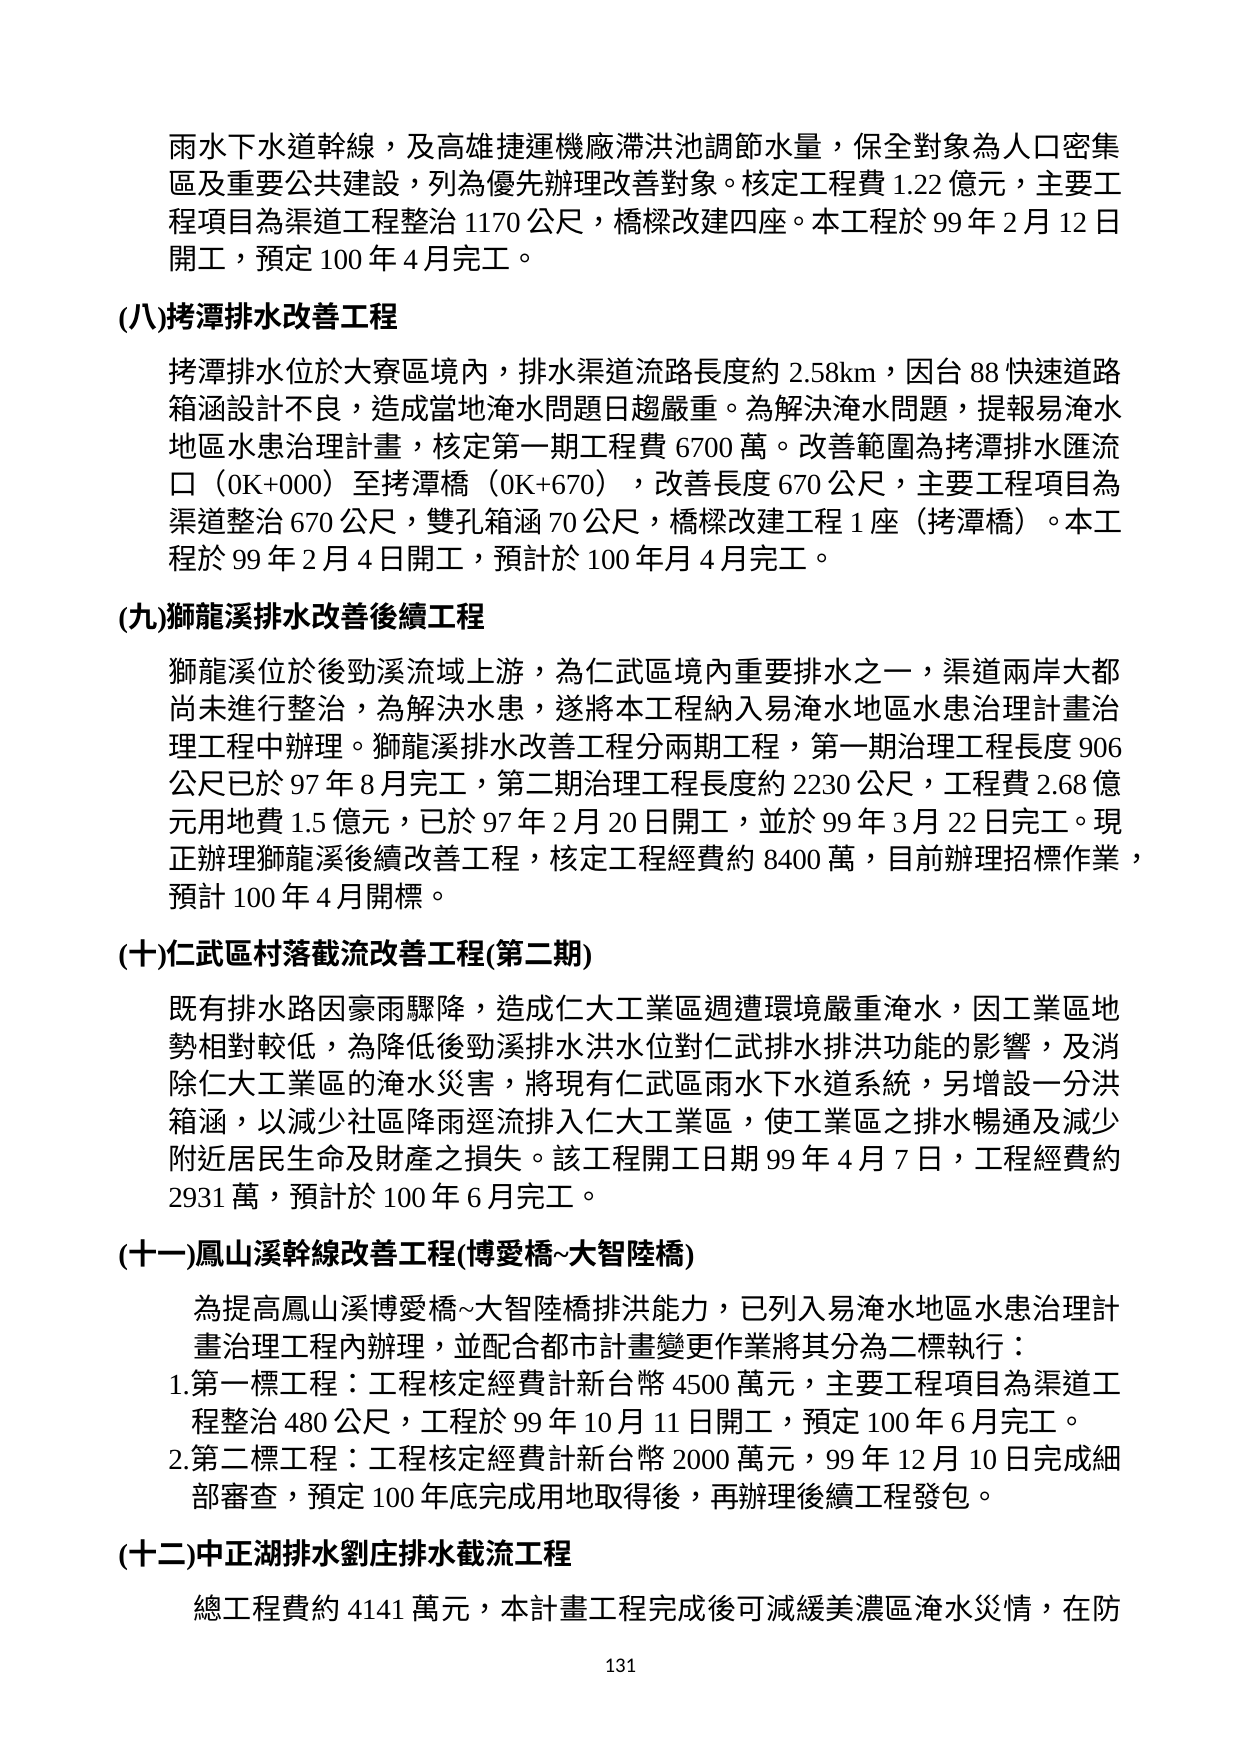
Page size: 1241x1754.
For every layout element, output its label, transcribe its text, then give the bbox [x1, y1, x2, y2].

text 1.第一標工程：工程核定經費計新台幣4500萬元，主要工程項目為渠道工程整治480公尺，工程於99年10月11日開工，預定100年6月完工。 [168, 1364, 1122, 1439]
text (九)獅龍溪排水改善後續工程 [118, 577, 1122, 652]
text 雨水下水道幹線，及高雄捷運機廠滯洪池調節水量，保全對象為人口密集區及重要公共建設，列為優先辦理改善對象。核定工程費1.22億元，主要工程項目為渠道工程整治1170公尺，橋樑改建四座。本工程於99年2月12日開工，預定100年4月完工。 [168, 127, 1122, 277]
text (十二)中正湖排水劉庄排水截流工程 [118, 1514, 1122, 1589]
text 既有排水路因豪雨驟降，造成仁大工業區週遭環境嚴重淹水，因工業區地勢相對較低，為降低後勁溪排水洪水位對仁武排水排洪功能的影響，及消除仁大工業區的淹水災害，將現有仁武區雨水下水道系統，另增設一分洪箱涵，以減少社區降雨逕流排入仁大工業區，使工業區之排水暢通及減少附近居民生命及財產之損失。該工程開工日期99年4月7日，工程經費約2931萬，預計於100年6月完工。 [168, 989, 1122, 1214]
text 總工程費約4141萬元，本計畫工程完成後可減緩美濃區淹水災情，在防洪、土地利用等方面，具其效益及正面的影響，並符合民眾之願景與期待。目前針對用地範圍辦理都市計畫變更作業中，預計101年1月辦理工程招標作業。 [193, 1589, 1122, 1627]
text 獅龍溪位於後勁溪流域上游，為仁武區境內重要排水之一，渠道兩岸大都尚未進行整治，為解決水患，遂將本工程納入易淹水地區水患治理計畫治理工程中辦理。獅龍溪排水改善工程分兩期工程，第一期治理工程長度906公尺已於97年8月完工，第二期治理工程長度約2230公尺，工程費2.68億元用地費1.5億元，已於97年2月20日開工，並於99年3月22日完工。現正辦理獅龍溪後續改善工程，核定工程經費約8400萬，目前辦理招標作業，預計100年4月開標。 [168, 652, 1122, 914]
text 拷潭排水位於大寮區境內，排水渠道流路長度約2.58km，因台88快速道路箱涵設計不良，造成當地淹水問題日趨嚴重。為解決淹水問題，提報易淹水地區水患治理計畫，核定第一期工程費6700萬。改善範圍為拷潭排水匯流口（0K+000）至拷潭橋（0K+670），改善長度670公尺，主要工程項目為渠道整治670公尺，雙孔箱涵70公尺，橋樑改建工程1座（拷潭橋）。本工程於99年2月4日開工，預計於100年月4月完工。 [168, 352, 1122, 577]
text 2.第二標工程：工程核定經費計新台幣2000萬元，99年12月10日完成細部審查，預定100年底完成用地取得後，再辦理後續工程發包。 [168, 1439, 1122, 1514]
text (十一)鳳山溪幹線改善工程(博愛橋~大智陸橋) [118, 1214, 1122, 1289]
text (八)拷潭排水改善工程 [118, 277, 1122, 352]
text 為提高鳳山溪博愛橋~大智陸橋排洪能力，已列入易淹水地區水患治理計畫治理工程內辦理，並配合都市計畫變更作業將其分為二標執行： [193, 1289, 1122, 1364]
text (十)仁武區村落截流改善工程(第二期) [118, 914, 1122, 989]
